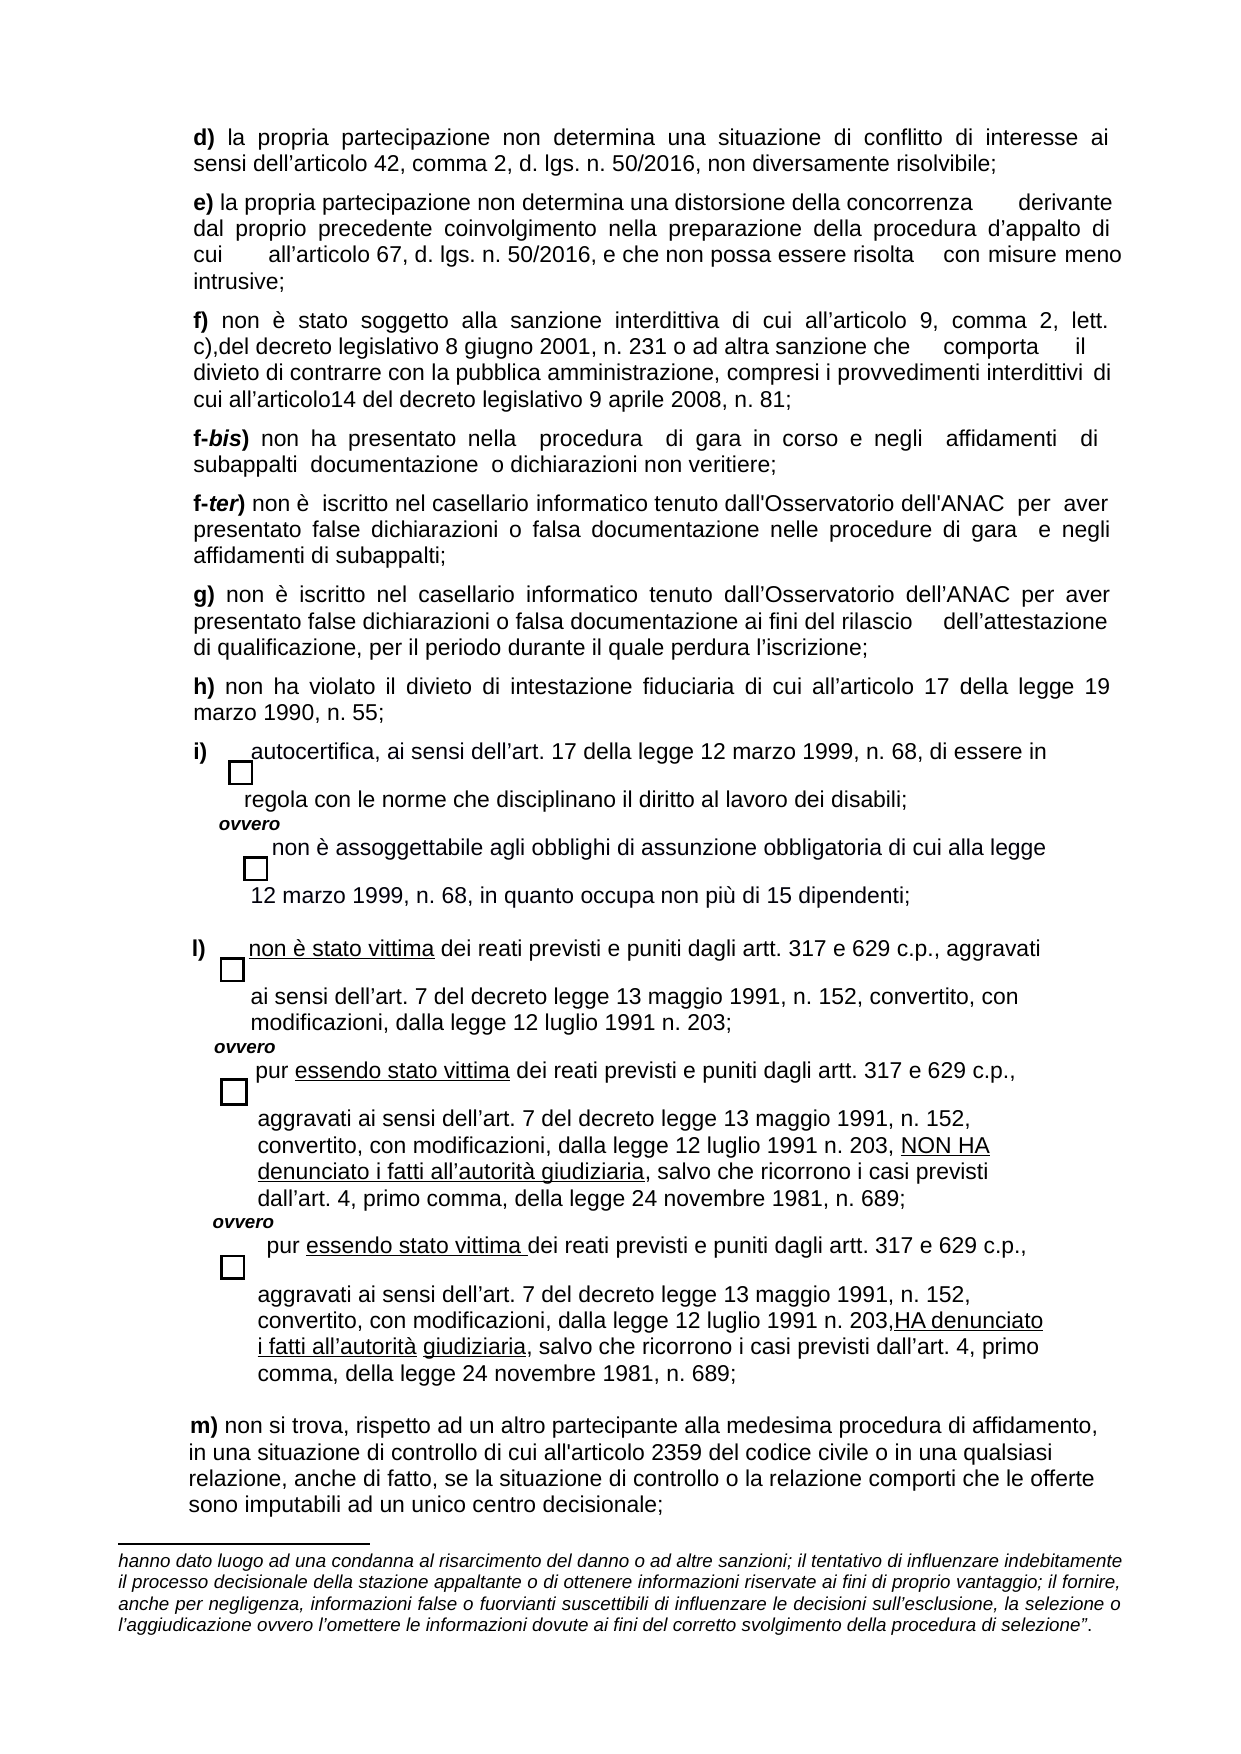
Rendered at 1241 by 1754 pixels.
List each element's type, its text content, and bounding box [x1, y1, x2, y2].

text i) autocertifica, ai sensi dell’art. 17 della legge 12 marzo 1999, n. 68, di essere in regola con le norme che disciplinano il diritto al lavoro dei disabili; [118, 738, 1122, 812]
text convertito, con modificazioni, dalla legge 12 luglio 1991 n. 203,HA denunciato [213, 1307, 1122, 1333]
text denunciato i fatti all’autorità giudiziaria, salvo che ricorrono i casi previsti [213, 1158, 1122, 1184]
text convertito, con modificazioni, dalla legge 12 luglio 1991 n. 203, NON HA [213, 1132, 1122, 1158]
text f-bis) non ha presentato nella procedura di gara in corso e negli affidamenti di subappalti documentazione o dichiarazioni non veritiere; [118, 424, 1122, 477]
text d) la propria partecipazione non determina una situazione di conflitto di interesse ai sensi dell’articolo 42, comma 2, d. lgs. n. 50/2016, non diversamente risolvibile; [118, 123, 1122, 176]
text h) non ha violato il divieto di intestazione fiduciaria di cui all’articolo 17 della legge 19 marzo 1990, n. 55; [118, 673, 1122, 726]
text ovvero [118, 1211, 1122, 1232]
text sono imputabili ad un unico centro decisionale; [118, 1491, 1122, 1518]
text f) non è stato soggetto alla sanzione interdittiva di cui all’articolo 9, comma 2, lett. c),del decreto legislativo 8 giugno 2001, n. 231 o ad altra sanzione che comporta il divieto di contrarre con la pubblica amministrazione, compresi i provvedimenti interdittivi di cui all’articolo14 del decreto legislativo 9 aprile 2008, n. 81; [118, 307, 1122, 412]
text hanno dato luogo ad una condanna al risarcimento del danno o ad altre sanzioni; il tentativo di influenzare indebitamente il processo decisionale della stazione appaltante o di ottenere informazioni riservate ai fini di proprio vantaggio; il fornire, anche per negligenza, informazioni false o fuorvianti suscettibili di influenzare le decisioni sull’esclusione, la selezione o l’aggiudicazione ovvero l’omettere le informazioni dovute ai fini del corretto svolgimento della procedura di selezione”. [118, 1549, 1122, 1636]
text aggravati ai sensi dell’art. 7 del decreto legge 13 maggio 1991, n. 152, [213, 1105, 1122, 1132]
text i fatti all’autorità giudiziaria, salvo che ricorrono i casi previsti dall’art. 4, primo [213, 1333, 1122, 1359]
text ovvero [118, 1036, 1122, 1057]
text l) non è stato vittima dei reati previsti e puniti dagli artt. 317 e 629 c.p., aggravati ai sensi dell’art. 7 del decreto legge 13 maggio 1991, n. 152, convertito, con modificazioni, dalla legge 12 luglio 1991 n. 203; [118, 935, 1122, 1036]
text m) non si trova, rispetto ad un altro partecipante alla medesima procedura di affidamento, [118, 1412, 1122, 1439]
text f-ter) non è iscritto nel casellario informatico tenuto dall'Osservatorio dell'ANAC per aver presentato false dichiarazioni o falsa documentazione nelle procedure di gara e negli affidamenti di subappalti; [118, 490, 1122, 569]
text e) la propria partecipazione non determina una distorsione della concorrenza derivante dal proprio precedente coinvolgimento nella preparazione della procedura d’appalto di cui all’articolo 67, d. lgs. n. 50/2016, e che non possa essere risolta con misure meno intrusive; [118, 189, 1122, 294]
text ovvero [118, 812, 1122, 834]
text g) non è iscritto nel casellario informatico tenuto dall’Osservatorio dell’ANAC per aver presentato false dichiarazioni o falsa documentazione ai fini del rilascio dell’attestazione di qualificazione, per il periodo durante il quale perdura l’iscrizione; [118, 581, 1122, 660]
text non è assoggettabile agli obblighi di assunzione obbligatoria di cui alla legge 12 marzo 1999, n. 68, in quanto occupa non più di 15 dipendenti; [118, 834, 1122, 908]
text relazione, anche di fatto, se la situazione di controllo o la relazione comporti che le offerte [118, 1465, 1122, 1491]
text pur essendo stato vittima dei reati previsti e puniti dagli artt. 317 e 629 c.p., [213, 1232, 1122, 1281]
text in una situazione di controllo di cui all'articolo 2359 del codice civile o in una qualsiasi [118, 1439, 1122, 1465]
text comma, della legge 24 novembre 1981, n. 689; [213, 1359, 1122, 1386]
text pur essendo stato vittima dei reati previsti e puniti dagli artt. 317 e 629 c.p., [213, 1057, 1122, 1105]
text dall’art. 4, primo comma, della legge 24 novembre 1981, n. 689; [213, 1184, 1122, 1211]
text aggravati ai sensi dell’art. 7 del decreto legge 13 maggio 1991, n. 152, [213, 1281, 1122, 1307]
